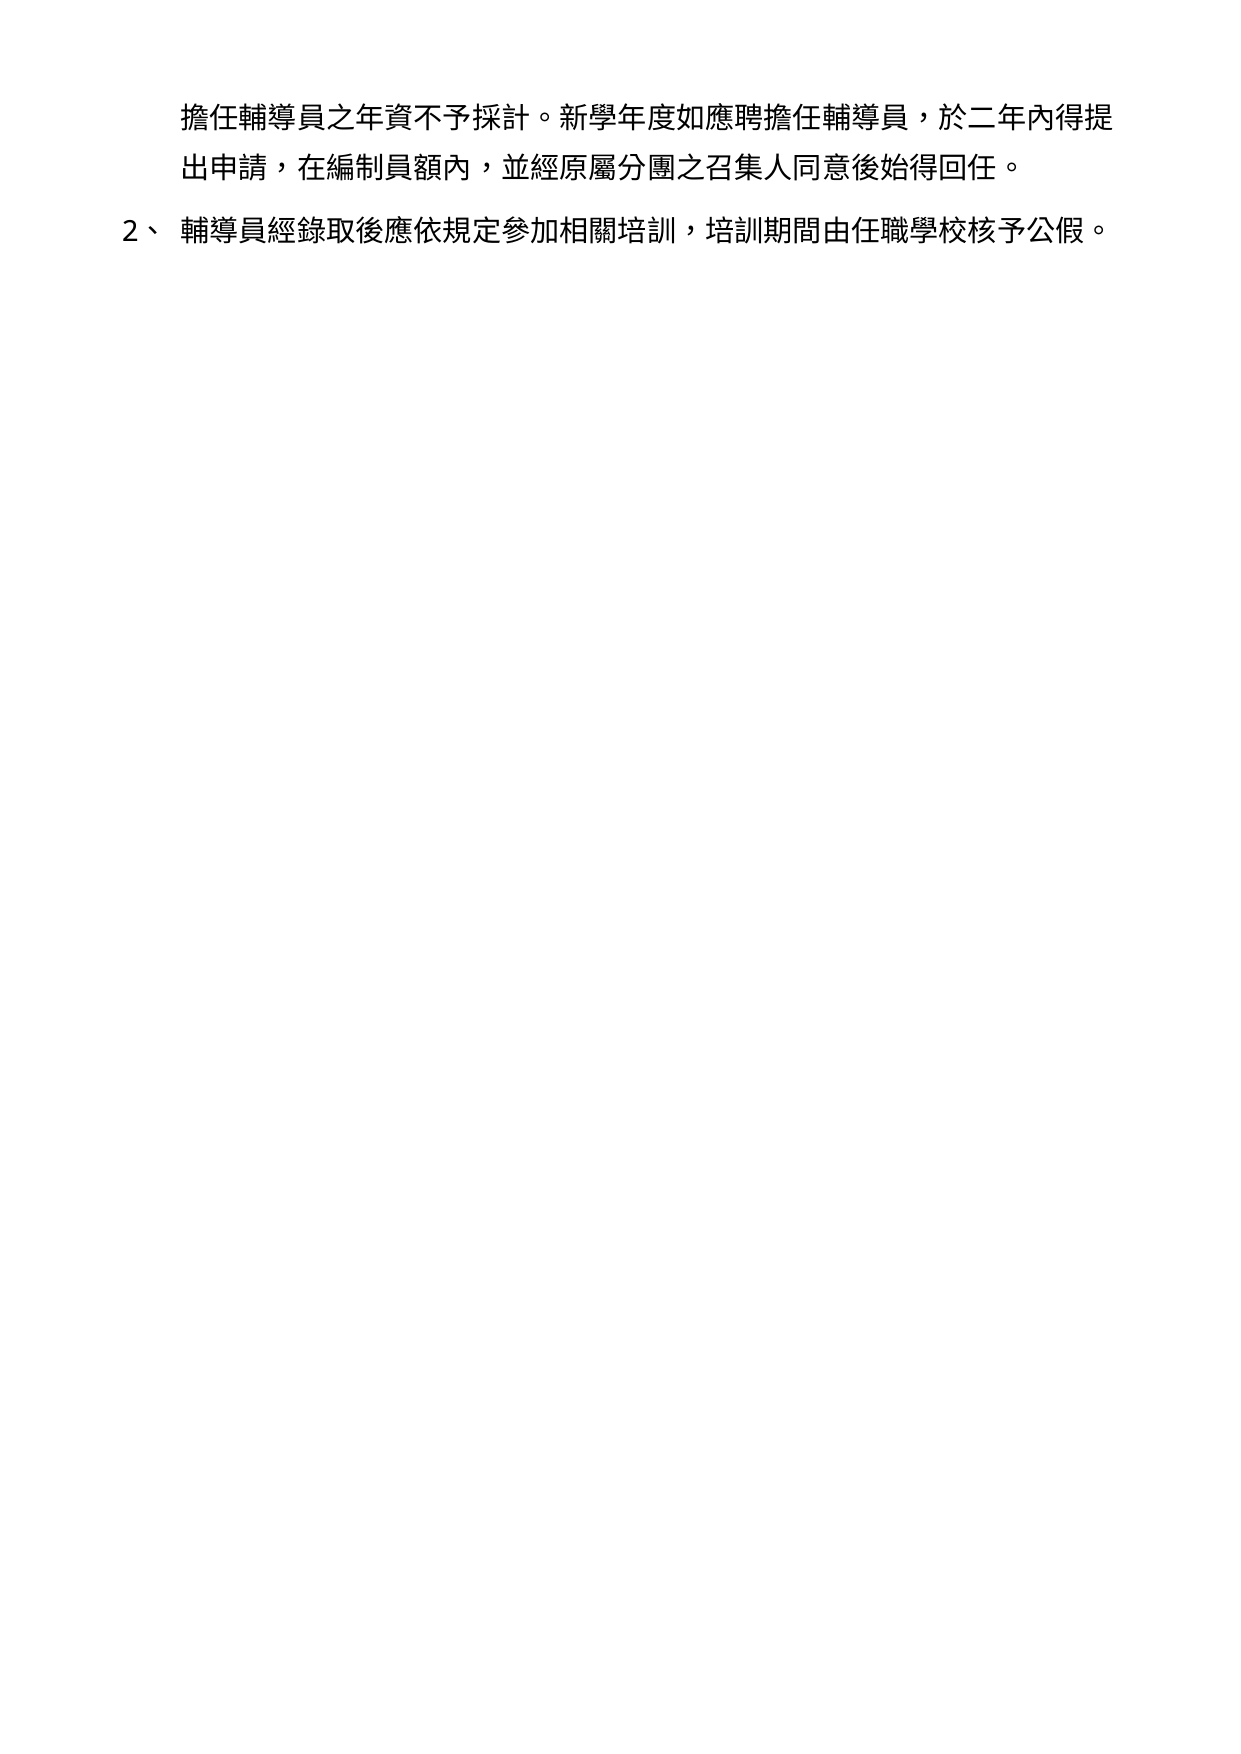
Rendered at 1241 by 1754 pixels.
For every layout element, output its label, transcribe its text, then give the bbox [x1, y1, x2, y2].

list 輔導員經錄取後應依規定參加相關培訓，培訓期間由任職學校核予公假。 [121, 201, 1134, 251]
list 擔任輔導員之年資不予採計。新學年度如應聘擔任輔導員，於二年內得提出申請，在編制員額內，並經原屬分團之召集人同意後始得回任。 [121, 89, 1134, 189]
